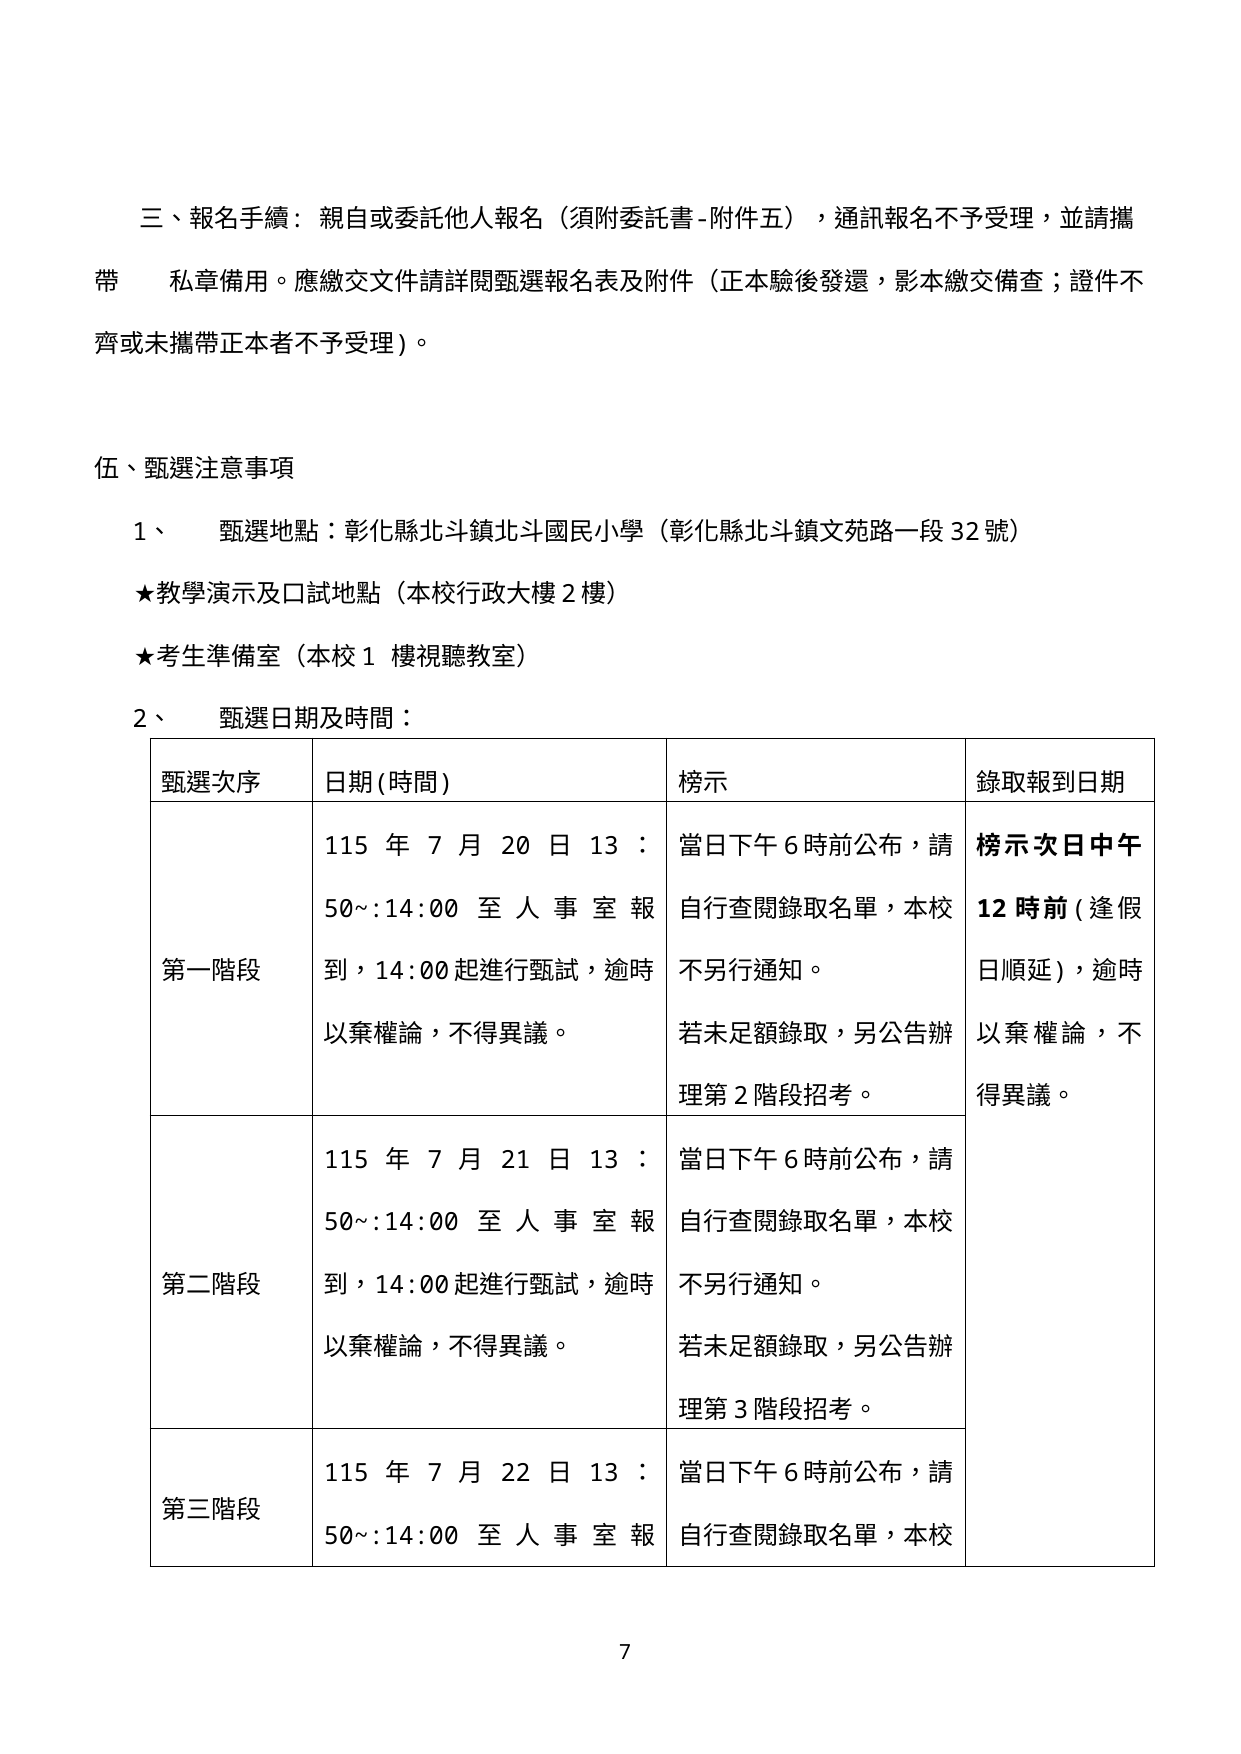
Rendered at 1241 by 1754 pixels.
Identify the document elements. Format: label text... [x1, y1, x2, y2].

table_cell 第一階段 [151, 802, 312, 1115]
table_cell 第二階段 [151, 1116, 312, 1428]
table_header 日期(時間) [313, 739, 666, 801]
table_cell 榜示次日中午12時前(逢假日順延)，逾時以棄權論，不得異議。 [966, 802, 1154, 1566]
table_cell 當日下午6時前公布，請自行查閱錄取名單，本校不另行通知。 若未足額錄取，另公告辦理第3階段招考。 [667, 1116, 965, 1428]
table_cell 115年7月20日13：50~:14:00至人事室報到，14:00起進行甄試，逾時以棄權論，不得異議。 [313, 802, 666, 1115]
text ★考生準備室（本校1 樓視聽教室） [94, 613, 1146, 675]
table_header 甄選次序 [151, 739, 312, 801]
text 伍、甄選注意事項 [94, 425, 1146, 488]
table_cell 當日下午6時前公布，請自行查閱錄取名單，本校不另行通知。 若未足額錄取，另公告辦理第2階段招考。 [667, 802, 965, 1115]
text ★教學演示及口試地點（本校行政大樓2樓） [94, 550, 1146, 613]
list 甄選日期及時間： [132, 675, 1146, 738]
list 甄選地點：彰化縣北斗鎮北斗國民小學（彰化縣北斗鎮文苑路一段32號） [132, 488, 1146, 550]
table_cell 第三階段 [151, 1429, 312, 1566]
table_header 錄取報到日期 [966, 739, 1154, 801]
table_cell 當日下午6時前公布，請自行查閱錄取名單，本校 [667, 1429, 965, 1566]
table_cell 115年7月21日13：50~:14:00至人事室報到，14:00起進行甄試，逾時以棄權論，不得異議。 [313, 1116, 666, 1428]
table_cell 115年7月22日13：50~:14:00至人事室報 [313, 1429, 666, 1566]
text 三、報名手續: 親自或委託他人報名（須附委託書-附件五），通訊報名不予受理，並請攜帶 私章備用。應繳交文件請詳閱甄選報名表及附件（正本驗後發還，影本繳交備查；證件不齊或未攜帶正本者不予受理)。 [94, 175, 1146, 363]
table_header 榜示 [667, 739, 965, 801]
